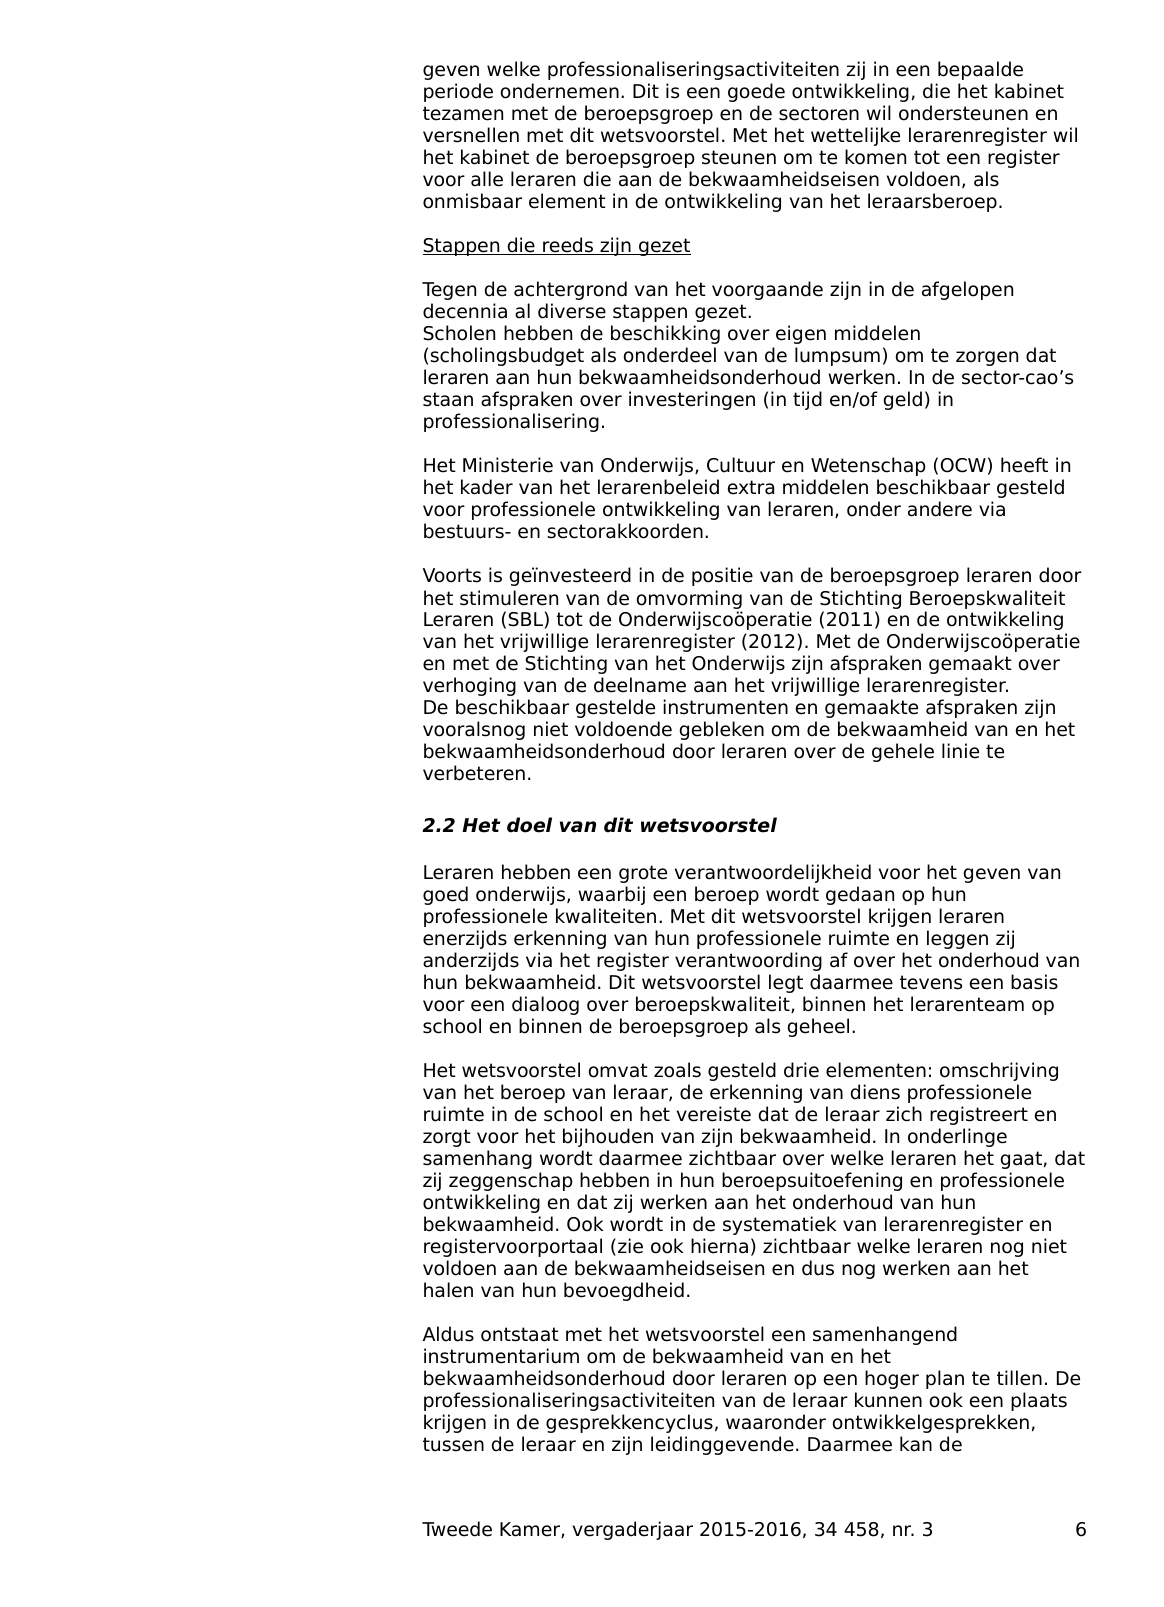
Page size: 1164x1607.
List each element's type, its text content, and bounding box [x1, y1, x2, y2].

text Het Ministerie van Onderwijs, Cultuur en Wetenschap (OCW) heeft in het kader van het lerarenbeleid extra middelen beschikbaar gesteld voor professionele ontwikkeling van leraren, onder andere via bestuurs- en sectorakkoorden. [422, 455, 1087, 543]
text geven welke professionaliseringsactiviteiten zij in een bepaalde periode ondernemen. Dit is een goede ontwikkeling, die het kabinet tezamen met de beroepsgroep en de sectoren wil ondersteunen en versnellen met dit wetsvoorstel. Met het wettelijke lerarenregister wil het kabinet de beroepsgroep steunen om te komen tot een register voor alle leraren die aan de bekwaamheidseisen voldoen, als onmisbaar element in de ontwikkeling van het leraarsberoep. [422, 59, 1087, 213]
subtitle Stappen die reeds zijn gezet [422, 235, 1087, 257]
text Tegen de achtergrond van het voorgaande zijn in de afgelopen decennia al diverse stappen gezet. [422, 279, 1087, 323]
text Scholen hebben de beschikking over eigen middelen (scholingsbudget als onderdeel van de lumpsum) om te zorgen dat leraren aan hun bekwaamheidsonderhoud werken. In de sector-cao’s staan afspraken over investeringen (in tijd en/of geld) in professionalisering. [422, 323, 1087, 433]
subtitle 2.2 Het doel van dit wetsvoorstel [422, 815, 1087, 837]
text Leraren hebben een grote verantwoordelijkheid voor het geven van goed onderwijs, waarbij een beroep wordt gedaan op hun professionele kwaliteiten. Met dit wetsvoorstel krijgen leraren enerzijds erkenning van hun professionele ruimte en leggen zij anderzijds via het register verantwoording af over het onderhoud van hun bekwaamheid. Dit wetsvoorstel legt daarmee tevens een basis voor een dialoog over beroepskwaliteit, binnen het lerarenteam op school en binnen de beroepsgroep als geheel. [422, 862, 1087, 1038]
text Voorts is geïnvesteerd in de positie van de beroepsgroep leraren door het stimuleren van de omvorming van de Stichting Beroepskwaliteit Leraren (SBL) tot de Onderwijscoöperatie (2011) en de ontwikkeling van het vrijwillige lerarenregister (2012). Met de Onderwijscoöperatie en met de Stichting van het Onderwijs zijn afspraken gemaakt over verhoging van de deelname aan het vrijwillige lerarenregister. [422, 565, 1087, 697]
text Het wetsvoorstel omvat zoals gesteld drie elementen: omschrijving van het beroep van leraar, de erkenning van diens professionele ruimte in de school en het vereiste dat de leraar zich registreert en zorgt voor het bijhouden van zijn bekwaamheid. In onderlinge samenhang wordt daarmee zichtbaar over welke leraren het gaat, dat zij zeggenschap hebben in hun beroepsuitoefening en professionele ontwikkeling en dat zij werken aan het onderhoud van hun bekwaamheid. Ook wordt in de systematiek van lerarenregister en registervoorportaal (zie ook hierna) zichtbaar welke leraren nog niet voldoen aan de bekwaamheidseisen en dus nog werken aan het halen van hun bevoegdheid. [422, 1060, 1087, 1302]
text Aldus ontstaat met het wetsvoorstel een samenhangend instrumentarium om de bekwaamheid van en het bekwaamheidsonderhoud door leraren op een hoger plan te tillen. De professionaliseringsactiviteiten van de leraar kunnen ook een plaats krijgen in de gesprekkencyclus, waaronder ontwikkelgesprekken, tussen de leraar en zijn leidinggevende. Daarmee kan de [422, 1324, 1087, 1456]
text De beschikbaar gestelde instrumenten en gemaakte afspraken zijn vooralsnog niet voldoende gebleken om de bekwaamheid van en het bekwaamheidsonderhoud door leraren over de gehele linie te verbeteren. [422, 697, 1087, 785]
